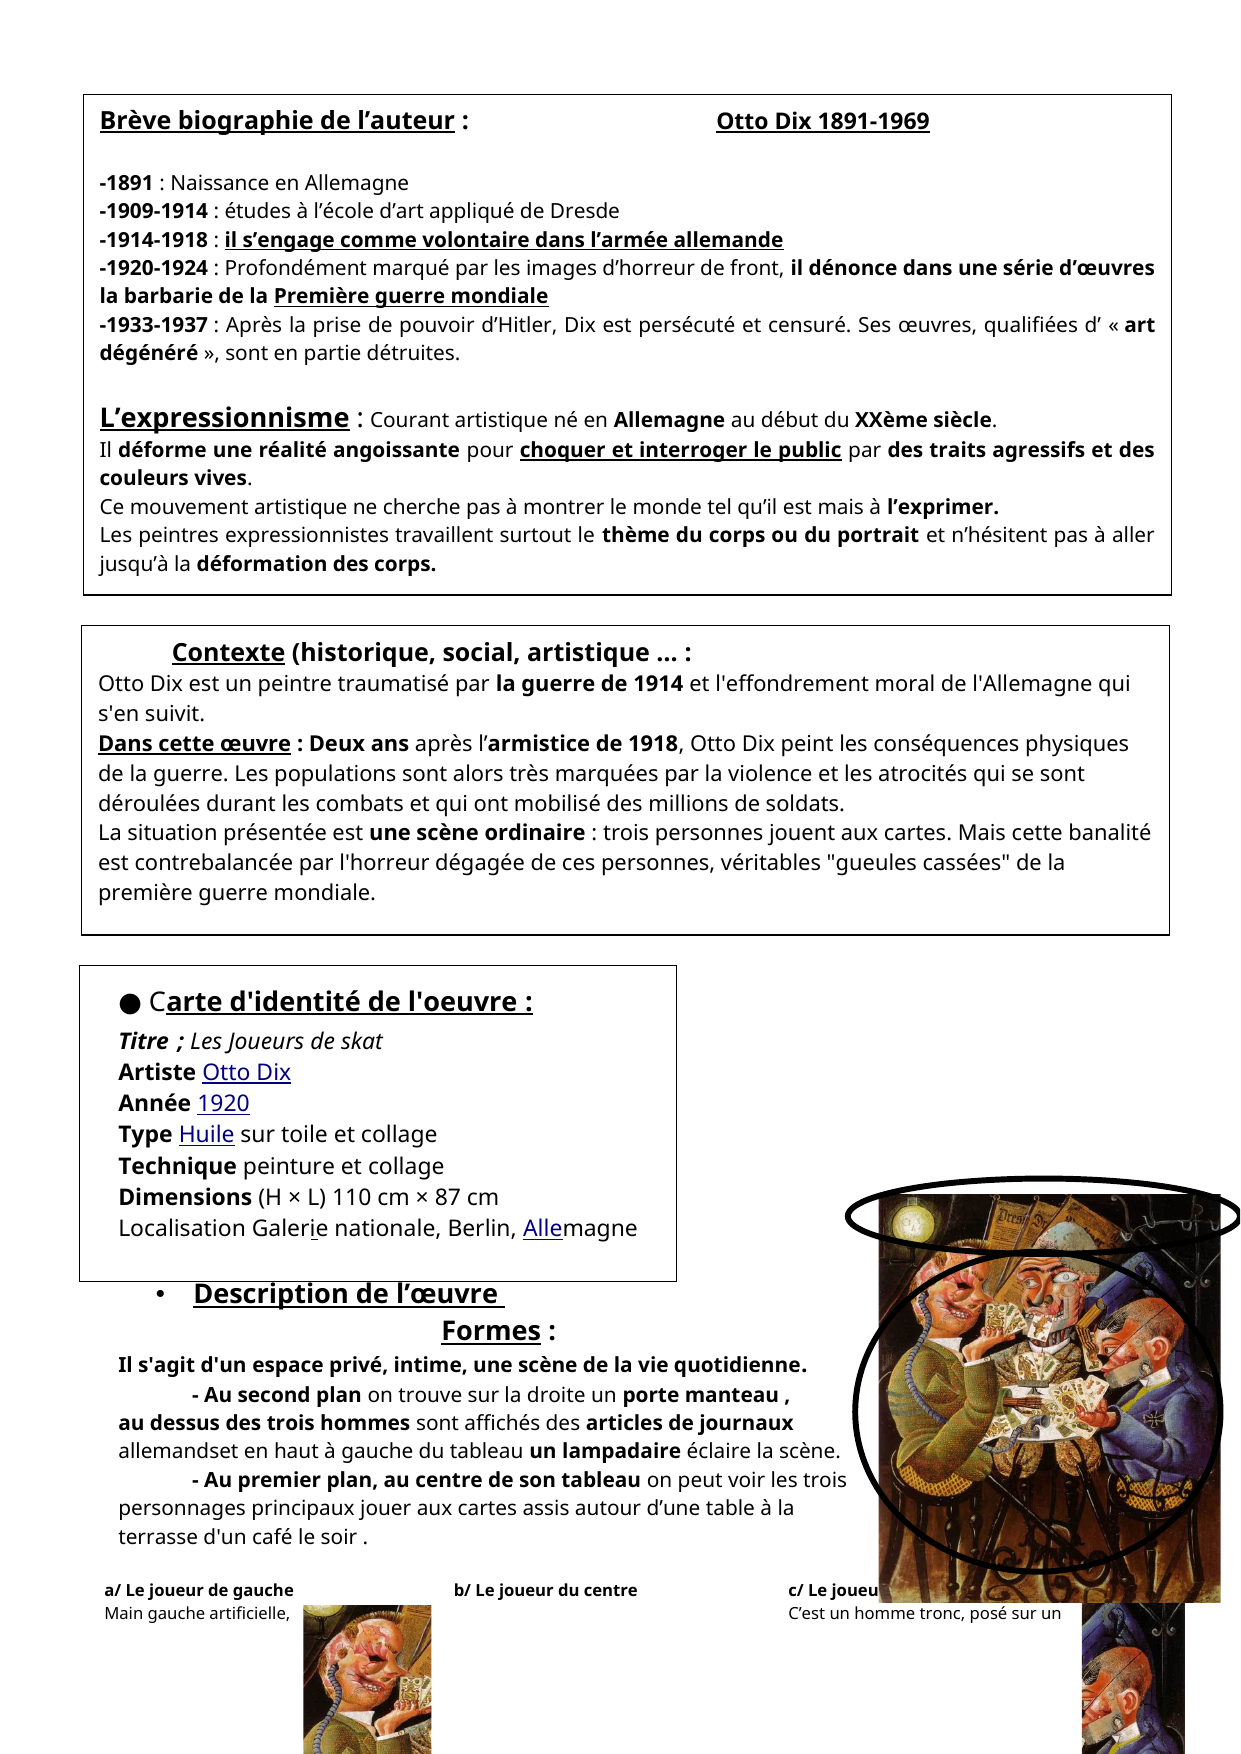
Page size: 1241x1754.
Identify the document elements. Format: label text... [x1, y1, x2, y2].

picture [878, 1257, 1217, 1568]
text La situation présentée est une scène ordinaire : trois personnes jouent aux cartes. Mais cette banalité est contrebalancée par l'horreur dégagée de ces personnes, véritables "gueules cassées" de la première guerre mondiale. [98, 817, 1154, 907]
text [677, 1181, 933, 1212]
text Titre ; Les Joueurs de skat [118, 1025, 676, 1056]
list Description de l’œuvre [156, 1275, 878, 1312]
text Il s'agit d'un espace privé, intime, une scène de la vie quotidienne. [118, 1348, 866, 1380]
text ● Carte d'identité de l'oeuvre : [118, 982, 676, 1019]
text Ce mouvement artistique ne cherche pas à montrer le monde tel qu’il est mais à l’exprimer. [99, 492, 1155, 520]
text Otto Dix est un peintre traumatisé par la guerre de 1914 et l'effondrement moral de l'Allemagne qui s'en suivit. [98, 668, 1154, 728]
text [677, 1087, 1122, 1118]
picture [1096, 1236, 1221, 1380]
text Technique peinture et collage [118, 1150, 676, 1181]
text Brève biographie de l’auteur : Otto Dix 1891-1969 [99, 102, 1155, 137]
text L’expressionnisme : Courant artistique né en Allemagne au début du XXème siècle. [99, 398, 1155, 435]
picture [878, 1444, 1221, 1754]
text Formes : [118, 1312, 878, 1348]
table_header c/ Le joueur de droite C’est un homme tronc, posé sur un support métallique. Il a une prothèse articulée au bras droit, sa main gauche est mutilée. Il n’a plus de nez et sa mâchoire est remplacée par une mandibule métallique. Il arbore fièrement sa Croix de fer. [777, 1603, 1081, 1636]
text Contexte (historique, social, artistique … : [98, 634, 1154, 668]
text [677, 1212, 878, 1243]
text au dessus des trois hommes sont affichés des articles de journaux allemandset en haut à gauche du tableau un lampadaire éclaire la scène. [118, 1408, 862, 1465]
text [677, 982, 1122, 1019]
picture [303, 1605, 432, 1754]
text Localisation Galerie nationale, Berlin, Allemagne [118, 1212, 676, 1243]
text -1933-1937 : Après la prise de pouvoir d’Hitler, Dix est persécuté et censuré. Ses œuvres, qualifiées d’ « art dégénéré », sont en partie détruites. [99, 310, 1155, 367]
text -1909-1914 : études à l’école d’art appliqué de Dresde [99, 196, 1155, 225]
text Dans cette œuvre : Deux ans après l’armistice de 1918, Otto Dix peint les conséquences physiques de la guerre. Les populations sont alors très marquées par la violence et les atrocités qui se sont déroulées durant les combats et qui ont mobilisé des millions de soldats. [98, 728, 1154, 817]
text -1914-1918 : il s’engage comme volontaire dans l’armée allemande [99, 225, 1155, 253]
text Artiste Otto Dix [118, 1056, 676, 1087]
text Année 1920 [118, 1087, 676, 1118]
text Type Huile sur toile et collage [118, 1118, 676, 1150]
picture [878, 1194, 1221, 1250]
text [677, 1118, 1122, 1150]
text - Au second plan on trouve sur la droite un porte manteau , [118, 1380, 855, 1408]
text Dimensions (H × L) 110 cm × 87 cm [118, 1181, 676, 1212]
text [677, 1025, 1122, 1056]
text -1920-1924 : Profondément marqué par les images d’horreur de front, il dénonce dans une série d’œuvres la barbarie de la Première guerre mondiale [99, 253, 1155, 310]
text Les peintres expressionnistes travaillent surtout le thème du corps ou du portrait et n’hésitent pas à aller jusqu’à la déformation des corps. [99, 520, 1155, 577]
text [677, 1056, 1122, 1087]
text - Au premier plan, au centre de son tableau on peut voir les trois personnages principaux jouer aux cartes assis autour d’une table à la terrasse d'un café le soir . [118, 1465, 878, 1550]
table_header a/ Le joueur de gauche Main gauche artificielle, [93, 1579, 442, 1636]
table_header b/ Le joueur du centre [442, 1579, 777, 1636]
text [677, 1150, 1122, 1181]
text [904, 1182, 1122, 1194]
picture [878, 1240, 981, 1327]
text Il déforme une réalité angoissante pour choquer et interroger le public par des traits agressifs et des couleurs vives. [99, 435, 1155, 492]
text -1891 : Naissance en Allemagne [99, 168, 1155, 196]
